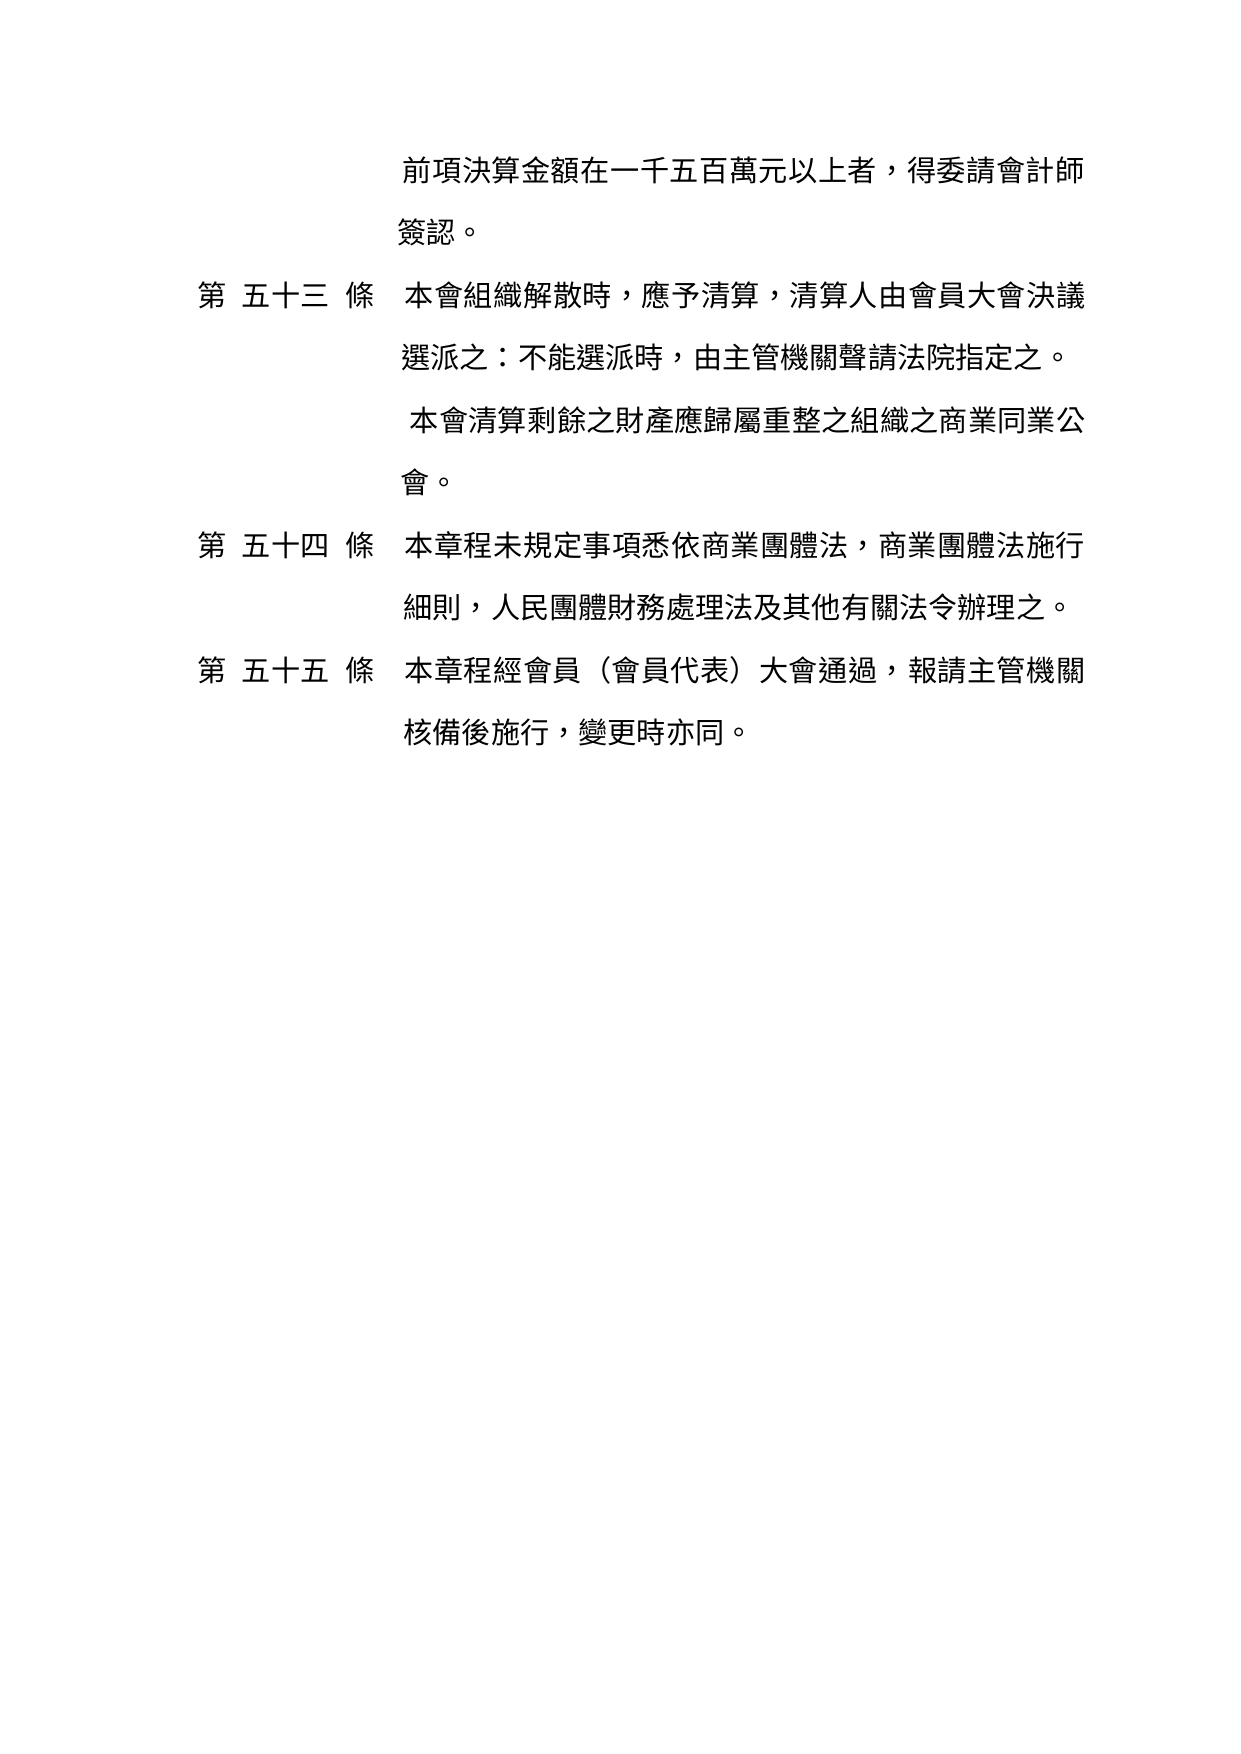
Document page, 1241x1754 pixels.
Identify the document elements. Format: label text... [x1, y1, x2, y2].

text 第 五十四 條 本章程未規定事項悉依商業團體法，商業團體法施行細則，人民團體財務處理法及其他有關法令辦理之。 [197, 502, 1087, 627]
text 本會清算剩餘之財產應歸屬重整之組織之商業同業公會。 [374, 377, 1087, 502]
text 前項決算金額在一千五百萬元以上者，得委請會計師簽認。 [149, 127, 1087, 252]
text 第 五十三 條 本會組織解散時，應予清算，清算人由會員大會決議選派之：不能選派時，由主管機關聲請法院指定之。 [197, 252, 1087, 377]
text 第 五十五 條 本章程經會員（會員代表）大會通過，報請主管機關核備後施行，變更時亦同。 [197, 627, 1087, 752]
